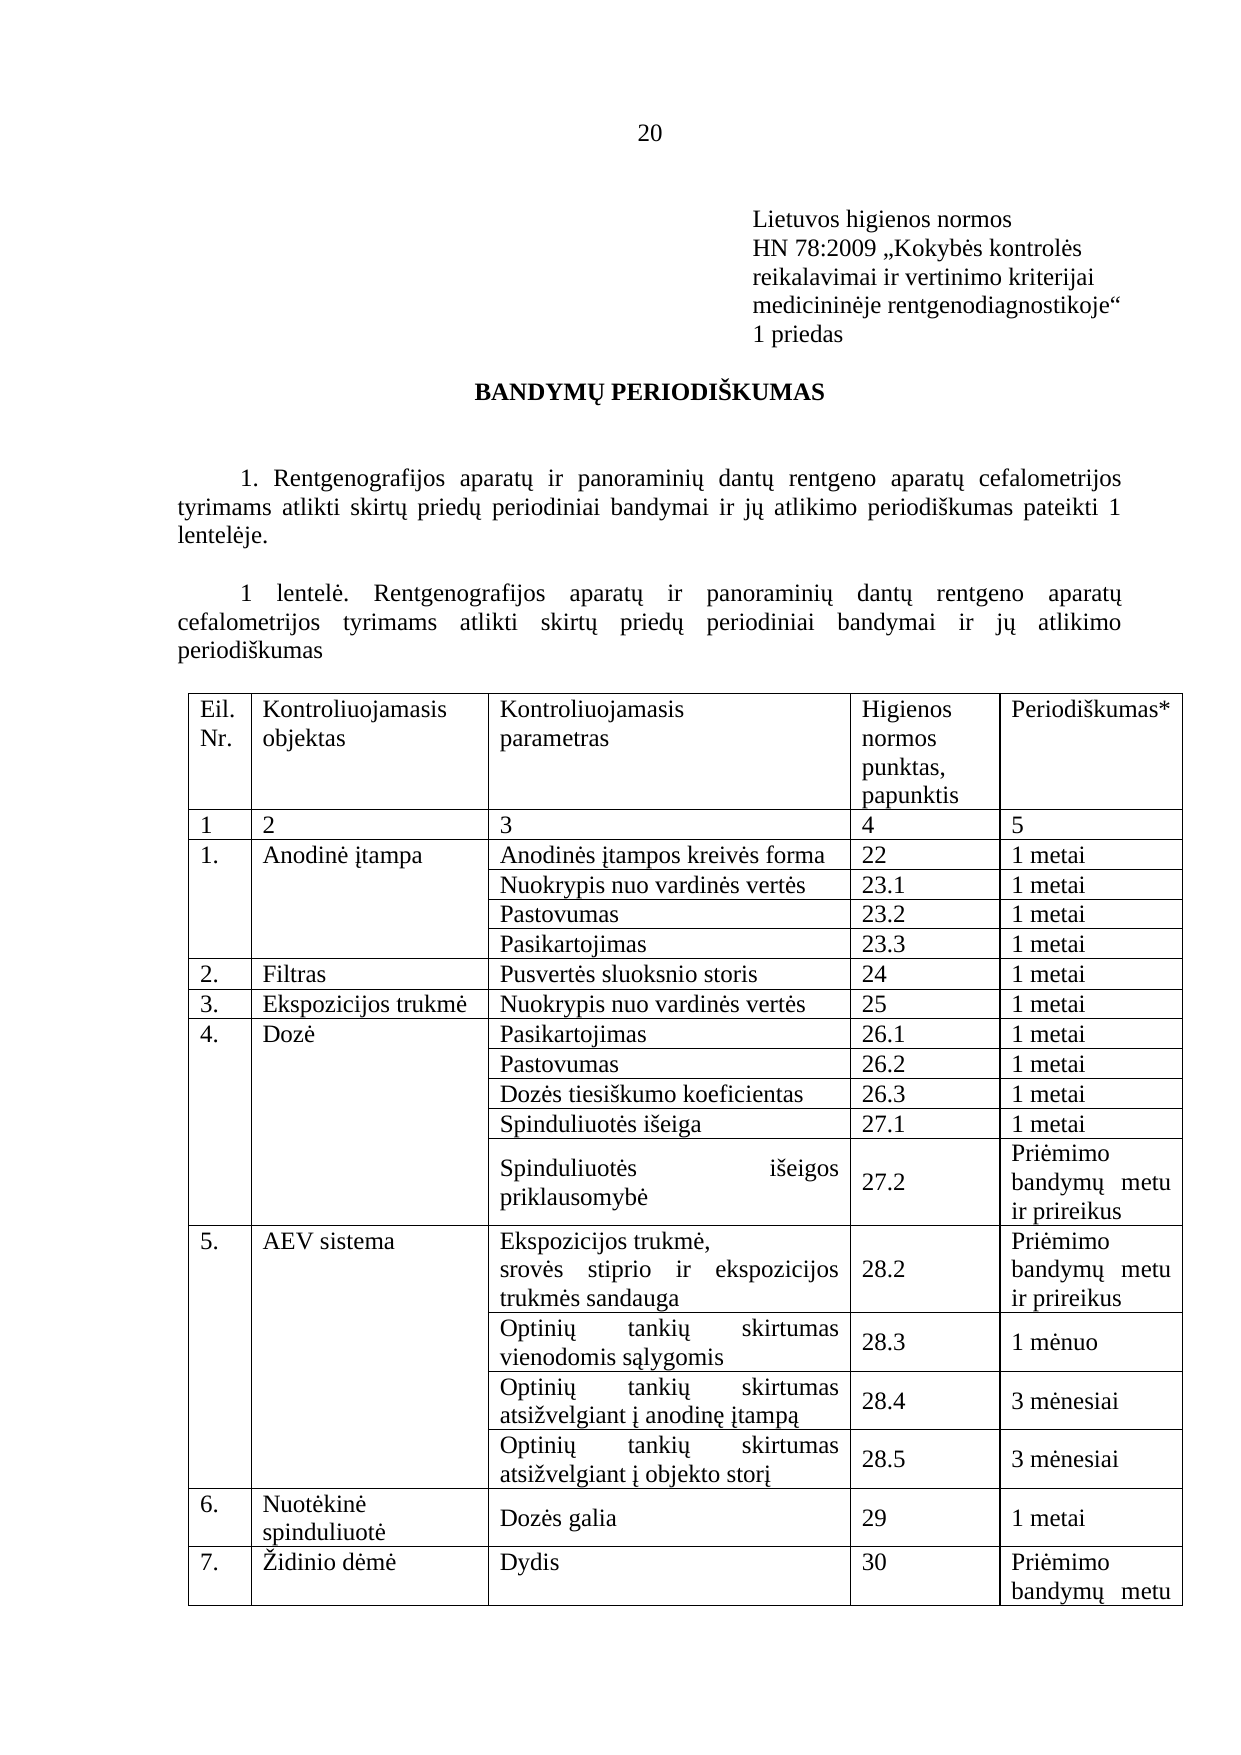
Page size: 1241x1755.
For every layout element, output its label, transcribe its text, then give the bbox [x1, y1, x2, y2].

table_cell Nuokrypis nuo vardinės vertės [489, 990, 850, 1018]
table_cell Priėmimo bandymų metu [1001, 1547, 1182, 1605]
table_header Eil. Nr. [189, 694, 251, 809]
table_header Higienos normos punktas, papunktis [851, 694, 999, 809]
table_cell Anodinės įtampos kreivės forma [489, 840, 850, 869]
table_cell 6. [189, 1489, 251, 1546]
table_header Periodiškumas* [1001, 694, 1182, 809]
table_cell Pasikartojimas [489, 1019, 850, 1048]
table_cell 3 mėnesiai [1001, 1430, 1182, 1488]
table_header Kontroliuojamasis objektas [252, 694, 488, 809]
table_cell Optinių tankių skirtumas atsižvelgiant į objekto storį [489, 1430, 850, 1488]
table_cell 25 [851, 990, 999, 1018]
table_cell 23.3 [851, 929, 999, 958]
text 1 priedas [752, 319, 1122, 348]
table_cell Pastovumas [489, 1049, 850, 1078]
table_cell 1 metai [1001, 870, 1182, 898]
table_cell Pasikartojimas [489, 929, 850, 958]
table_cell Optinių tankių skirtumas atsižvelgiant į anodinę įtampą [489, 1372, 850, 1429]
table_cell Priėmimo bandymų metu ir prireikus [1001, 1139, 1182, 1225]
table_cell 1 metai [1001, 1489, 1182, 1546]
table_cell 1 mėnuo [1001, 1313, 1182, 1371]
table_cell Spinduliuotės išeigos priklausomybė [489, 1139, 850, 1225]
table_cell 1 metai [1001, 1019, 1182, 1048]
table_cell 1 metai [1001, 900, 1182, 928]
table_cell Dozės galia [489, 1489, 850, 1546]
table_cell 1 metai [1001, 1109, 1182, 1137]
table_cell Dozės tiesiškumo koeficientas [489, 1079, 850, 1108]
table_cell 3. [189, 990, 251, 1018]
table_cell 27.2 [851, 1139, 999, 1225]
table_cell 1 metai [1001, 929, 1182, 958]
table_cell Optinių tankių skirtumas vienodomis sąlygomis [489, 1313, 850, 1371]
text Lietuvos higienos normos HN 78:2009 „Kokybės kontrolės reikalavimai ir vertinimo kriterijai medicininėje rentgenodiagnostikoje“ [752, 204, 1122, 319]
table_cell Anodinė įtampa [252, 840, 488, 958]
table_cell 1 metai [1001, 959, 1182, 988]
table_cell Dozė [252, 1019, 488, 1225]
table_cell 5. [189, 1226, 251, 1488]
table_cell Ekspozicijos trukmė, srovės stiprio ir ekspozicijos trukmės sandauga [489, 1226, 850, 1312]
table_cell 22 [851, 840, 999, 869]
table_cell 4. [189, 1019, 251, 1225]
table_cell 26.2 [851, 1049, 999, 1078]
table_cell 28.4 [851, 1372, 999, 1429]
table_cell 1 metai [1001, 1049, 1182, 1078]
table_cell Spinduliuotės išeiga [489, 1109, 850, 1137]
table_cell 2. [189, 959, 251, 988]
text 1 lentelė. Rentgenografijos aparatų ir panoraminių dantų rentgeno aparatų cefalometrijos tyrimams atlikti skirtų priedų periodiniai bandymai ir jų atlikimo periodiškumas [177, 578, 1122, 664]
table_cell 27.1 [851, 1109, 999, 1137]
table_cell Dydis [489, 1547, 850, 1605]
table_cell Priėmimo bandymų metu ir prireikus [1001, 1226, 1182, 1312]
table_cell Filtras [252, 959, 488, 988]
table_cell Pusvertės sluoksnio storis [489, 959, 850, 988]
table_cell AEV sistema [252, 1226, 488, 1488]
table_cell 7. [189, 1547, 251, 1605]
table_cell Židinio dėmė [252, 1547, 488, 1605]
table_cell Pastovumas [489, 900, 850, 928]
table_cell 23.1 [851, 870, 999, 898]
table_cell Nuotėkinė spinduliuotė [252, 1489, 488, 1546]
table_cell 3 mėnesiai [1001, 1372, 1182, 1429]
table_cell 1 metai [1001, 840, 1182, 869]
table_cell 1 [189, 810, 251, 839]
text BANDYMŲ PERIODIŠKUMAS [177, 377, 1122, 406]
table_cell 3 [489, 810, 850, 839]
table_header Kontroliuojamasis parametras [489, 694, 850, 809]
table_cell 1 metai [1001, 1079, 1182, 1108]
table_cell 5 [1001, 810, 1182, 839]
table_cell Ekspozicijos trukmė [252, 990, 488, 1018]
table_cell 28.5 [851, 1430, 999, 1488]
table_cell 4 [851, 810, 999, 839]
table_cell 24 [851, 959, 999, 988]
table_cell 28.3 [851, 1313, 999, 1371]
table_cell Nuokrypis nuo vardinės vertės [489, 870, 850, 898]
table_cell 29 [851, 1489, 999, 1546]
table_cell 26.1 [851, 1019, 999, 1048]
table_cell 1 metai [1001, 990, 1182, 1018]
table_cell 26.3 [851, 1079, 999, 1108]
table_cell 30 [851, 1547, 999, 1605]
table_cell 1. [189, 840, 251, 958]
table_cell 28.2 [851, 1226, 999, 1312]
table_cell 2 [252, 810, 488, 839]
text 1. Rentgenografijos aparatų ir panoraminių dantų rentgeno aparatų cefalometrijos tyrimams atlikti skirtų priedų periodiniai bandymai ir jų atlikimo periodiškumas pateikti 1 lentelėje. [177, 463, 1122, 549]
table_cell 23.2 [851, 900, 999, 928]
